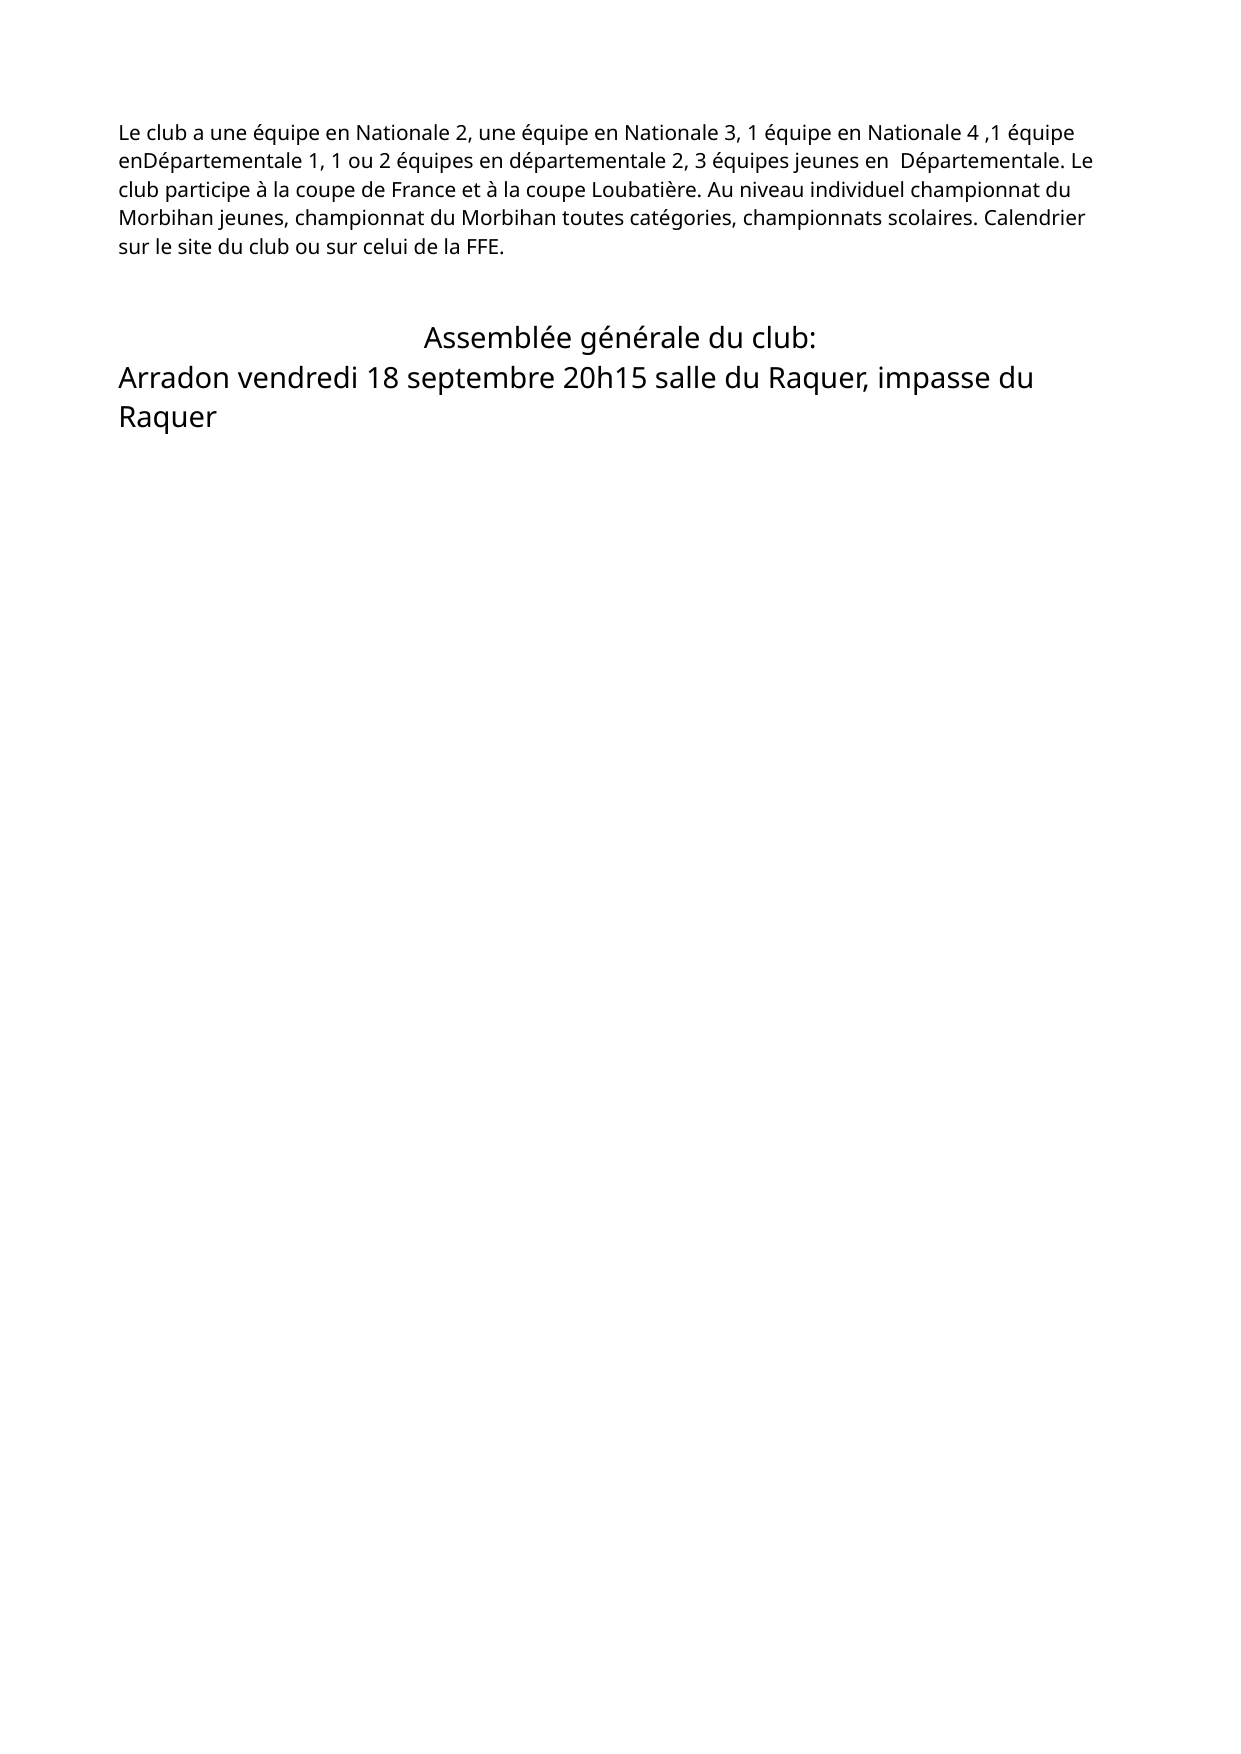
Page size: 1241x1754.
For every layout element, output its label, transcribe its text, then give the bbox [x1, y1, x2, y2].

text Assemblée générale du club: [118, 317, 1122, 357]
text Le club a une équipe en Nationale 2, une équipe en Nationale 3, 1 équipe en Nationale 4 ,1 équipe enDépartementale 1, 1 ou 2 équipes en départementale 2, 3 équipes jeunes en Départementale. Le club participe à la coupe de France et à la coupe Loubatière. Au niveau individuel championnat du Morbihan jeunes, championnat du Morbihan toutes catégories, championnats scolaires. Calendrier sur le site du club ou sur celui de la FFE. [118, 118, 1122, 260]
text Arradon vendredi 18 septembre 20h15 salle du Raquer, impasse du Raquer [118, 357, 1122, 436]
